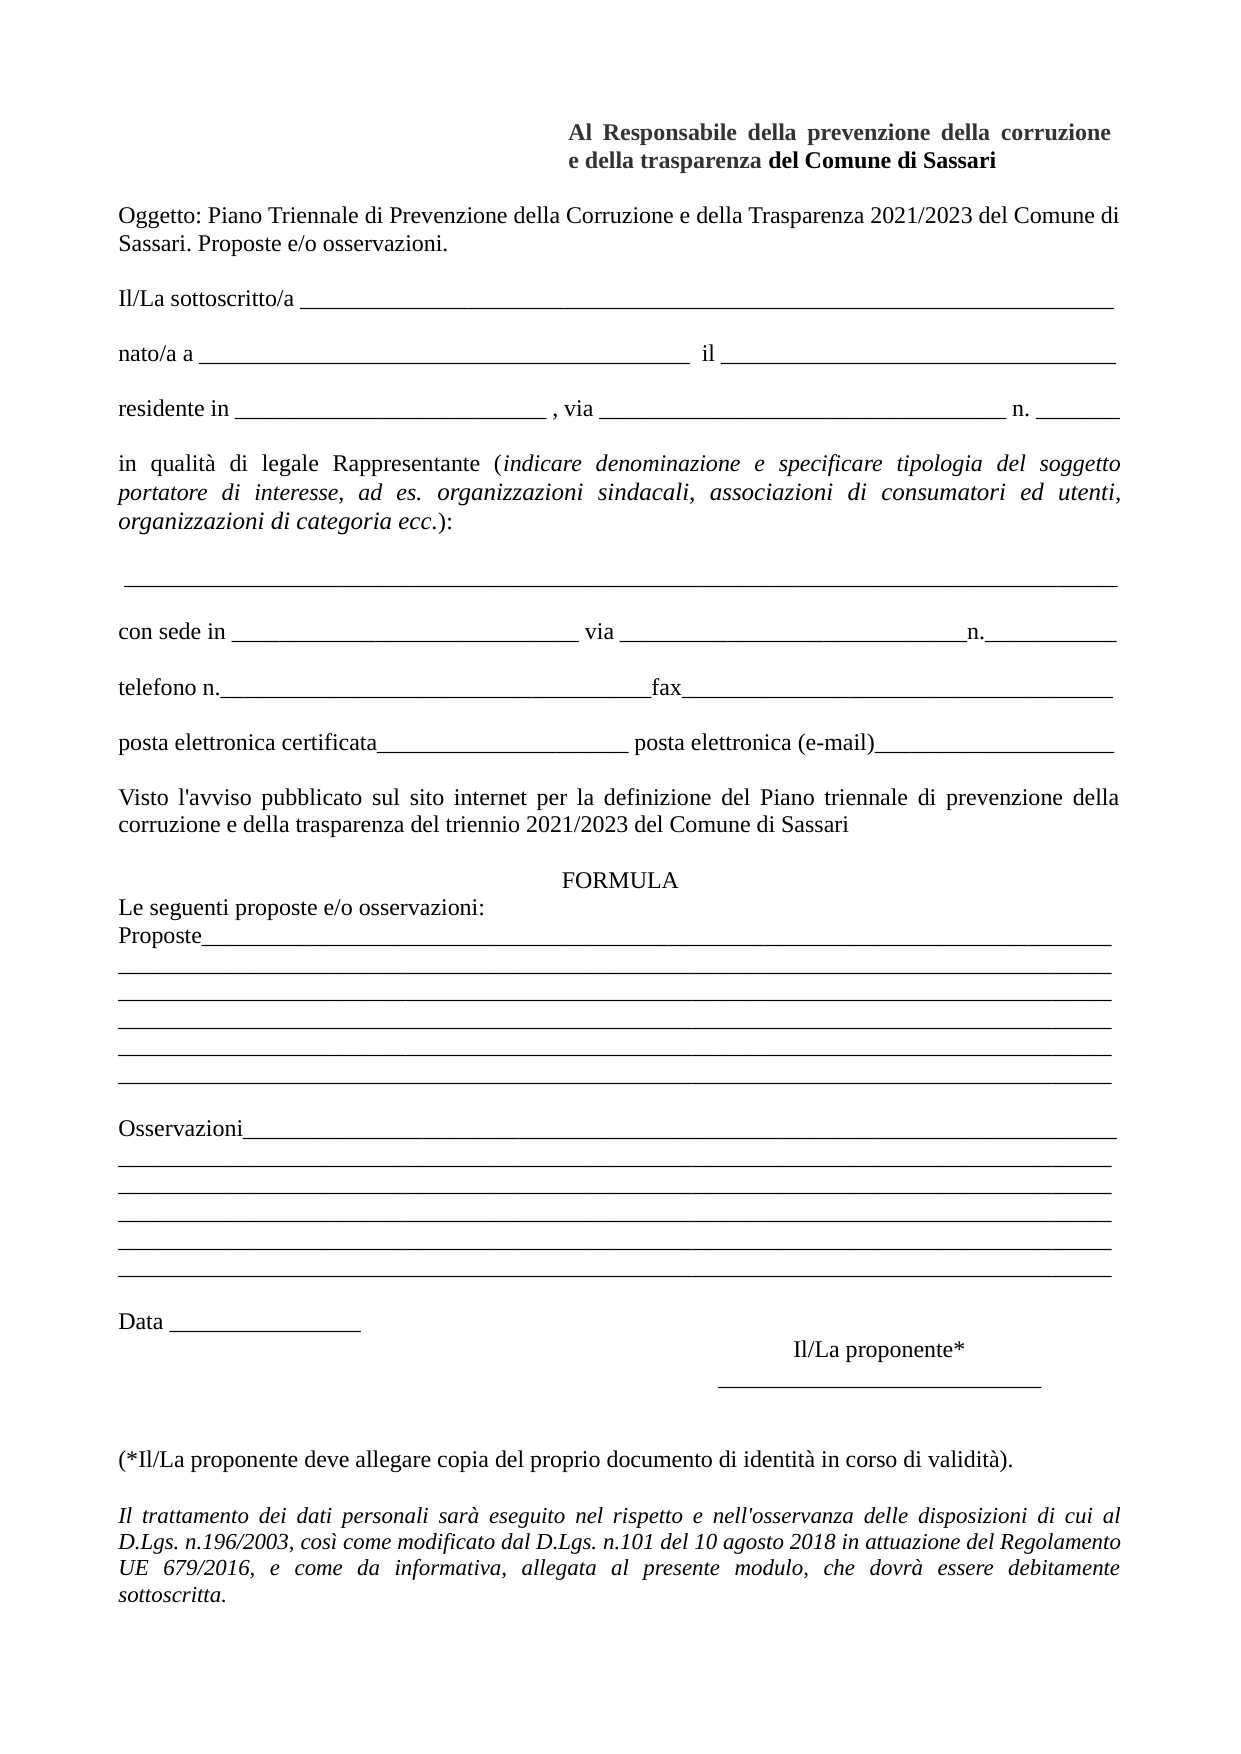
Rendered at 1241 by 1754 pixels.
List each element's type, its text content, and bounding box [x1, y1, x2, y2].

text posta elettronica certificata_____________________ posta elettronica (e-mail)____________________ [118, 728, 1122, 755]
text (*Il/La proponente deve allegare copia del proprio documento di identità in corso di validità). [118, 1445, 1122, 1473]
text Oggetto: Piano Triennale di Prevenzione della Corruzione e della Trasparenza 2021/2023 del Comune di Sassari. Proposte e/o osservazioni. [118, 201, 1122, 256]
text FORMULA [118, 866, 1122, 893]
text telefono n.____________________________________fax____________________________________ [118, 672, 1122, 700]
text in qualità di legale Rappresentante (indicare denominazione e specificare tipologia del soggetto portatore di interesse, ad es. organizzazioni sindacali, associazioni di consumatori ed utenti, organizzazioni di categoria ecc.): [118, 449, 1122, 534]
text ___________________________________________________________________________________ [118, 1169, 1122, 1197]
text Al Responsabile della prevenzione della corruzione e della trasparenza del Comune di Sassari [118, 118, 1122, 173]
text Il/La proponente* [118, 1335, 1122, 1363]
text Data ________________ [118, 1307, 1122, 1335]
text Il trattamento dei dati personali sarà eseguito nel rispetto e nell'osservanza delle disposizioni di cui al D.Lgs. n.196/2003, così come modificato dal D.Lgs. n.101 del 10 agosto 2018 in attuazione del Regolamento UE 679/2016, e come da informativa, allegata al presente modulo, che dovrà essere debitamente sottoscritta. [118, 1502, 1122, 1607]
text con sede in _____________________________ via _____________________________n.___________ [118, 617, 1122, 645]
text residente in __________________________ , via __________________________________ n. _______ [118, 394, 1122, 422]
text _________________________________________________________________________________________________________________________________________________________________________________________________________________________________________________________ [118, 1004, 1122, 1087]
text ___________________________________________________________________________________ [118, 1197, 1122, 1224]
text Osservazioni____________________________________________________________________________________________________________________________________________________________ [118, 1114, 1122, 1169]
text ___________________________________________________________________________________ [118, 976, 1122, 1004]
text nato/a a _________________________________________ il _________________________________ [118, 339, 1122, 367]
text Visto l'avviso pubblicato sul sito internet per la definizione del Piano triennale di prevenzione della corruzione e della trasparenza del triennio 2021/2023 del Comune di Sassari [118, 783, 1122, 838]
text ___________________________ [118, 1363, 1122, 1390]
text ______________________________________________________________________________________________________________________________________________________________________ [118, 1224, 1122, 1280]
text Proposte____________________________________________________________________________ [118, 921, 1122, 948]
text Il/La sottoscritto/a ____________________________________________________________________ [118, 284, 1122, 311]
text ___________________________________________________________________________________ [118, 948, 1122, 976]
text ___________________________________________________________________________________ [118, 562, 1122, 590]
text Le seguenti proposte e/o osservazioni: [118, 893, 1122, 921]
